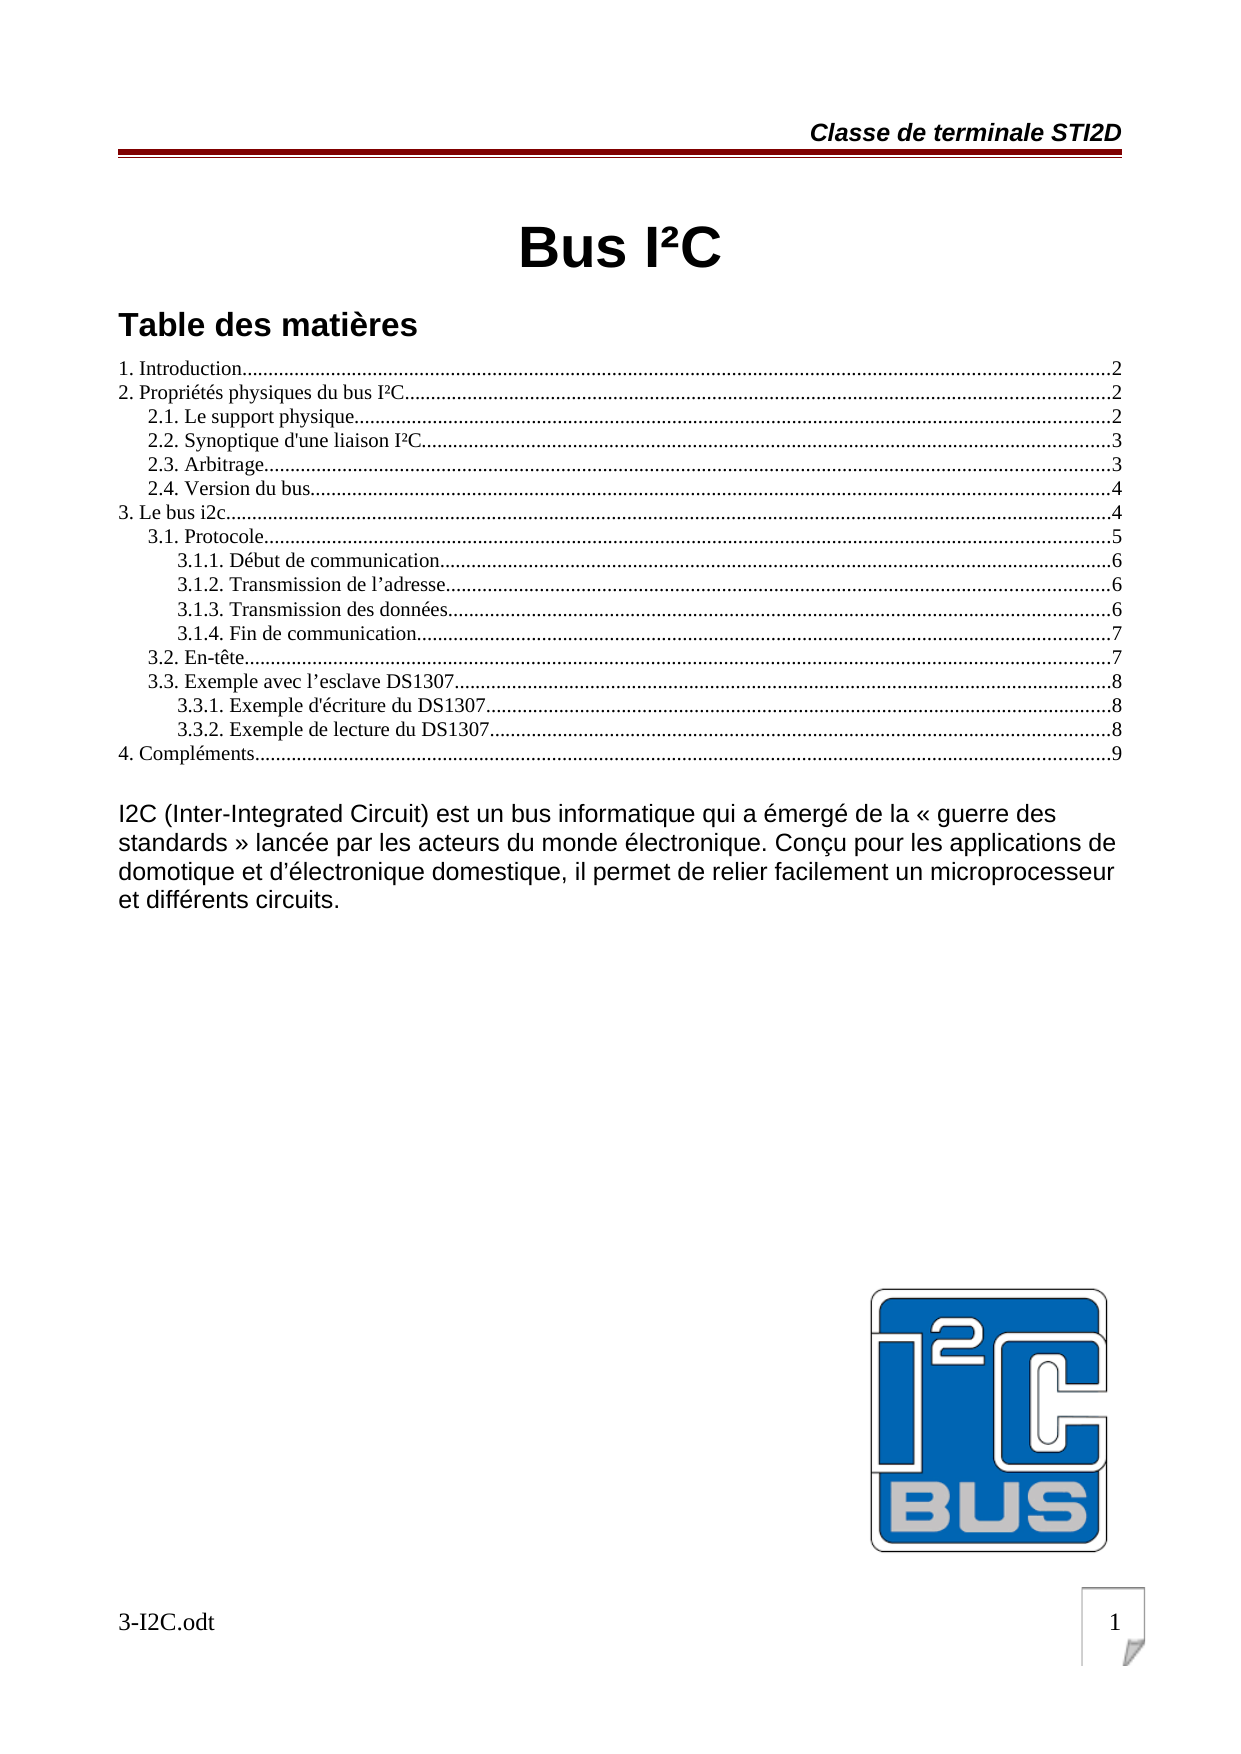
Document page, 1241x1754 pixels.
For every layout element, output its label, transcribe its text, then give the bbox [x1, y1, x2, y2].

title Bus I²C [118, 213, 1122, 280]
text 3. Le bus i2c 4 [118, 500, 1122, 524]
text 3.1.4. Fin de communication 7 [177, 621, 1122, 644]
picture [865, 1283, 1113, 1558]
text 3.1.3. Transmission des données 6 [177, 596, 1122, 621]
text 3.3.1. Exemple d'écriture du DS1307 8 [177, 693, 1122, 717]
text I2C (Inter-Integrated Circuit) est un bus informatique qui a émergé de la « guerre des standards » lancée par les acteurs du monde électronique. Conçu pour les applications de domotique et d’électronique domestique, il permet de relier facilement un microprocesseur et différents circuits. [118, 799, 1122, 914]
text 3.1. Protocole 5 [148, 524, 1122, 548]
text 2. Propriétés physiques du bus I²C 2 [118, 380, 1122, 404]
text 2.4. Version du bus 4 [148, 476, 1122, 500]
text 3.2. En-tête 7 [148, 644, 1122, 669]
text 3.1.2. Transmission de l’adresse 6 [177, 572, 1122, 596]
text 4. Compléments 9 [118, 741, 1122, 765]
text 3.3.2. Exemple de lecture du DS1307 8 [177, 717, 1122, 741]
subtitle Table des matières [118, 305, 1122, 343]
text 3.3. Exemple avec l’esclave DS1307 8 [148, 669, 1122, 693]
text 2.3. Arbitrage 3 [148, 452, 1122, 476]
text 1. Introduction 2 [118, 356, 1122, 380]
text 3.1.1. Début de communication 6 [177, 548, 1122, 572]
text 2.1. Le support physique 2 [148, 404, 1122, 428]
text 2.2. Synoptique d'une liaison I²C 3 [148, 428, 1122, 452]
